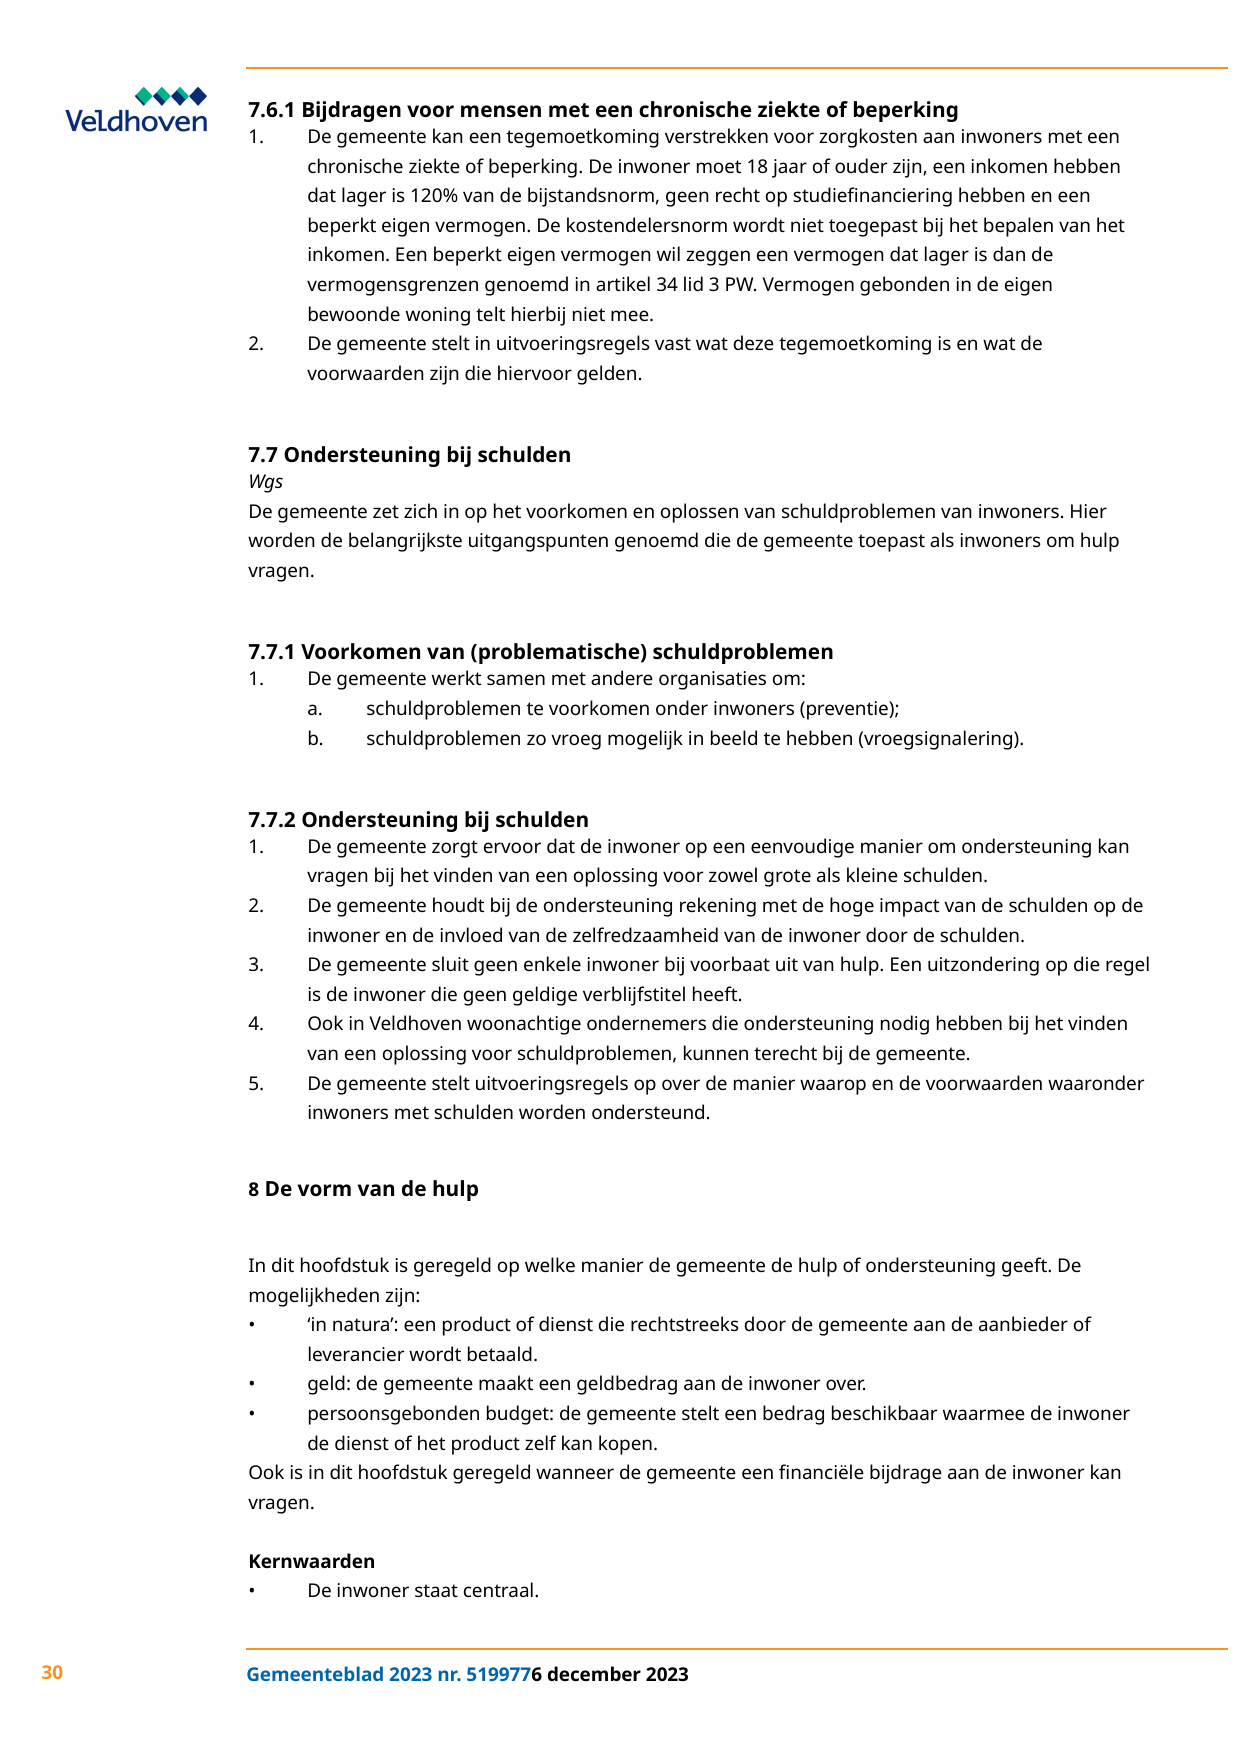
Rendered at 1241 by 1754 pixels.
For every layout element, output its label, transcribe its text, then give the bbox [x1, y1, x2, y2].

list De gemeente stelt uitvoeringsregels op over de manier waarop en de voorwaarden waaronder inwoners met schulden worden ondersteund. [248, 1070, 1152, 1125]
text 7.7.1 Voorkomen van (problematische) schuldproblemen [248, 637, 1152, 666]
list De gemeente zorgt ervoor dat de inwoner op een eenvoudige manier om ondersteuning kan vragen bij het vinden van een oplossing voor zowel grote als kleine schulden. [248, 833, 1152, 888]
list geld: de gemeente maakt een geldbedrag aan de inwoner over. [248, 1371, 1152, 1396]
list schuldproblemen zo vroeg mogelijk in beeld te hebben (vroegsignalering). [307, 725, 1152, 750]
text In dit hoofdstuk is geregeld op welke manier de gemeente de hulp of ondersteuning geeft. De mogelijkheden zijn: [248, 1252, 1152, 1308]
text 8 De vorm van de hulp [248, 1174, 1152, 1203]
list De gemeente stelt in uitvoeringsregels vast wat deze tegemoetkoming is en wat de voorwaarden zijn die hiervoor gelden. [248, 330, 1152, 386]
list De gemeente houdt bij de ondersteuning rekening met de hoge impact van de schulden op de inwoner en de invloed van de zelfredzaamheid van de inwoner door de schulden. [248, 892, 1152, 948]
text 7.6.1 Bijdragen voor mensen met een chronische ziekte of beperking [248, 95, 1152, 123]
picture [41, 47, 231, 172]
list De inwoner staat centraal. [248, 1578, 1152, 1603]
text 7.7.2 Ondersteuning bij schulden [248, 805, 1152, 833]
text 7.7 Ondersteuning bij schulden [248, 440, 1152, 468]
text Kernwaarden [248, 1548, 1152, 1574]
text Ook is in dit hoofdstuk geregeld wanneer de gemeente een financiële bijdrage aan de inwoner kan vragen. [248, 1459, 1152, 1515]
list De gemeente sluit geen enkele inwoner bij voorbaat uit van hulp. Een uitzondering op die regel is de inwoner die geen geldige verblijfstitel heeft. [248, 951, 1152, 1007]
text Wgs [248, 468, 1152, 494]
list De gemeente werkt samen met andere organisaties om: [248, 666, 1152, 691]
list Ook in Veldhoven woonachtige ondernemers die ondersteuning nodig hebben bij het vinden van een oplossing voor schuldproblemen, kunnen terecht bij de gemeente. [248, 1011, 1152, 1066]
list De gemeente kan een tegemoetkoming verstrekken voor zorgkosten aan inwoners met een chronische ziekte of beperking. De inwoner moet 18 jaar of ouder zijn, een inkomen hebben dat lager is 120% van de bijstandsnorm, geen recht op studiefinanciering hebben en een beperkt eigen vermogen. De kostendelersnorm wordt niet toegepast bij het bepalen van het inkomen. Een beperkt eigen vermogen wil zeggen een vermogen dat lager is dan de vermogensgrenzen genoemd in artikel 34 lid 3 PW. Vermogen gebonden in de eigen bewoonde woning telt hierbij niet mee. [248, 123, 1152, 326]
list ‘in natura’: een product of dienst die rechtstreeks door de gemeente aan de aanbieder of leverancier wordt betaald. [248, 1311, 1152, 1367]
list persoonsgebonden budget: de gemeente stelt een bedrag beschikbaar waarmee de inwoner de dienst of het product zelf kan kopen. [248, 1400, 1152, 1456]
text De gemeente zet zich in op het voorkomen en oplossen van schuldproblemen van inwoners. Hier worden de belangrijkste uitgangspunten genoemd die de gemeente toepast als inwoners om hulp vragen. [248, 498, 1152, 583]
list schuldproblemen te voorkomen onder inwoners (preventie); [307, 695, 1152, 721]
